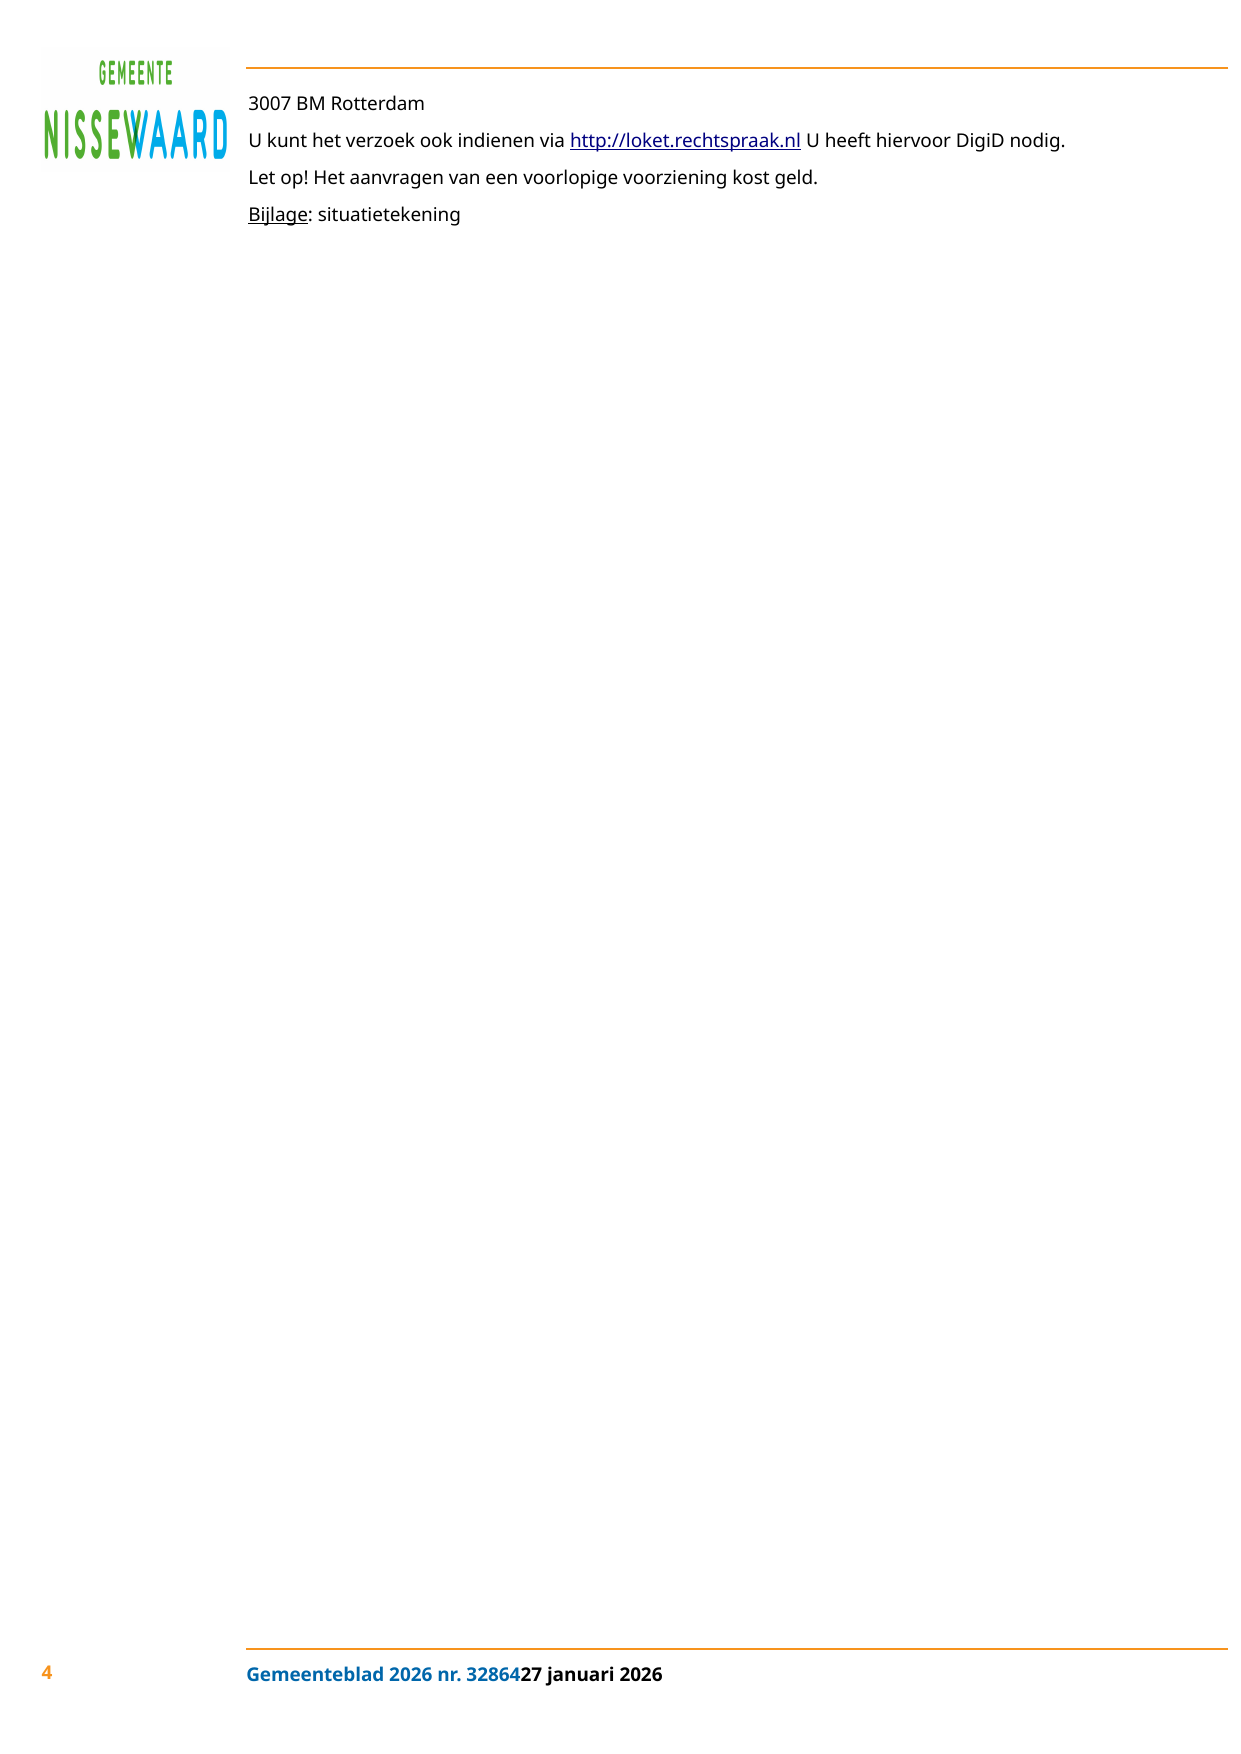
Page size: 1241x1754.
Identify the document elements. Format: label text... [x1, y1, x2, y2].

picture [41, 47, 231, 172]
text U kunt het verzoek ook indienen via http://loket.rechtspraak.nl U heeft hiervoor DigiD nodig. [857, 132, 1152, 151]
text Bijlage: situatietekening [857, 206, 1152, 225]
text Let op! Het aanvragen van een voorlopige voorziening kost geld. [857, 169, 1152, 188]
text 3007 BM Rotterdam [857, 95, 1152, 114]
text 3007 BM Rotterdam [248, 95, 271, 114]
